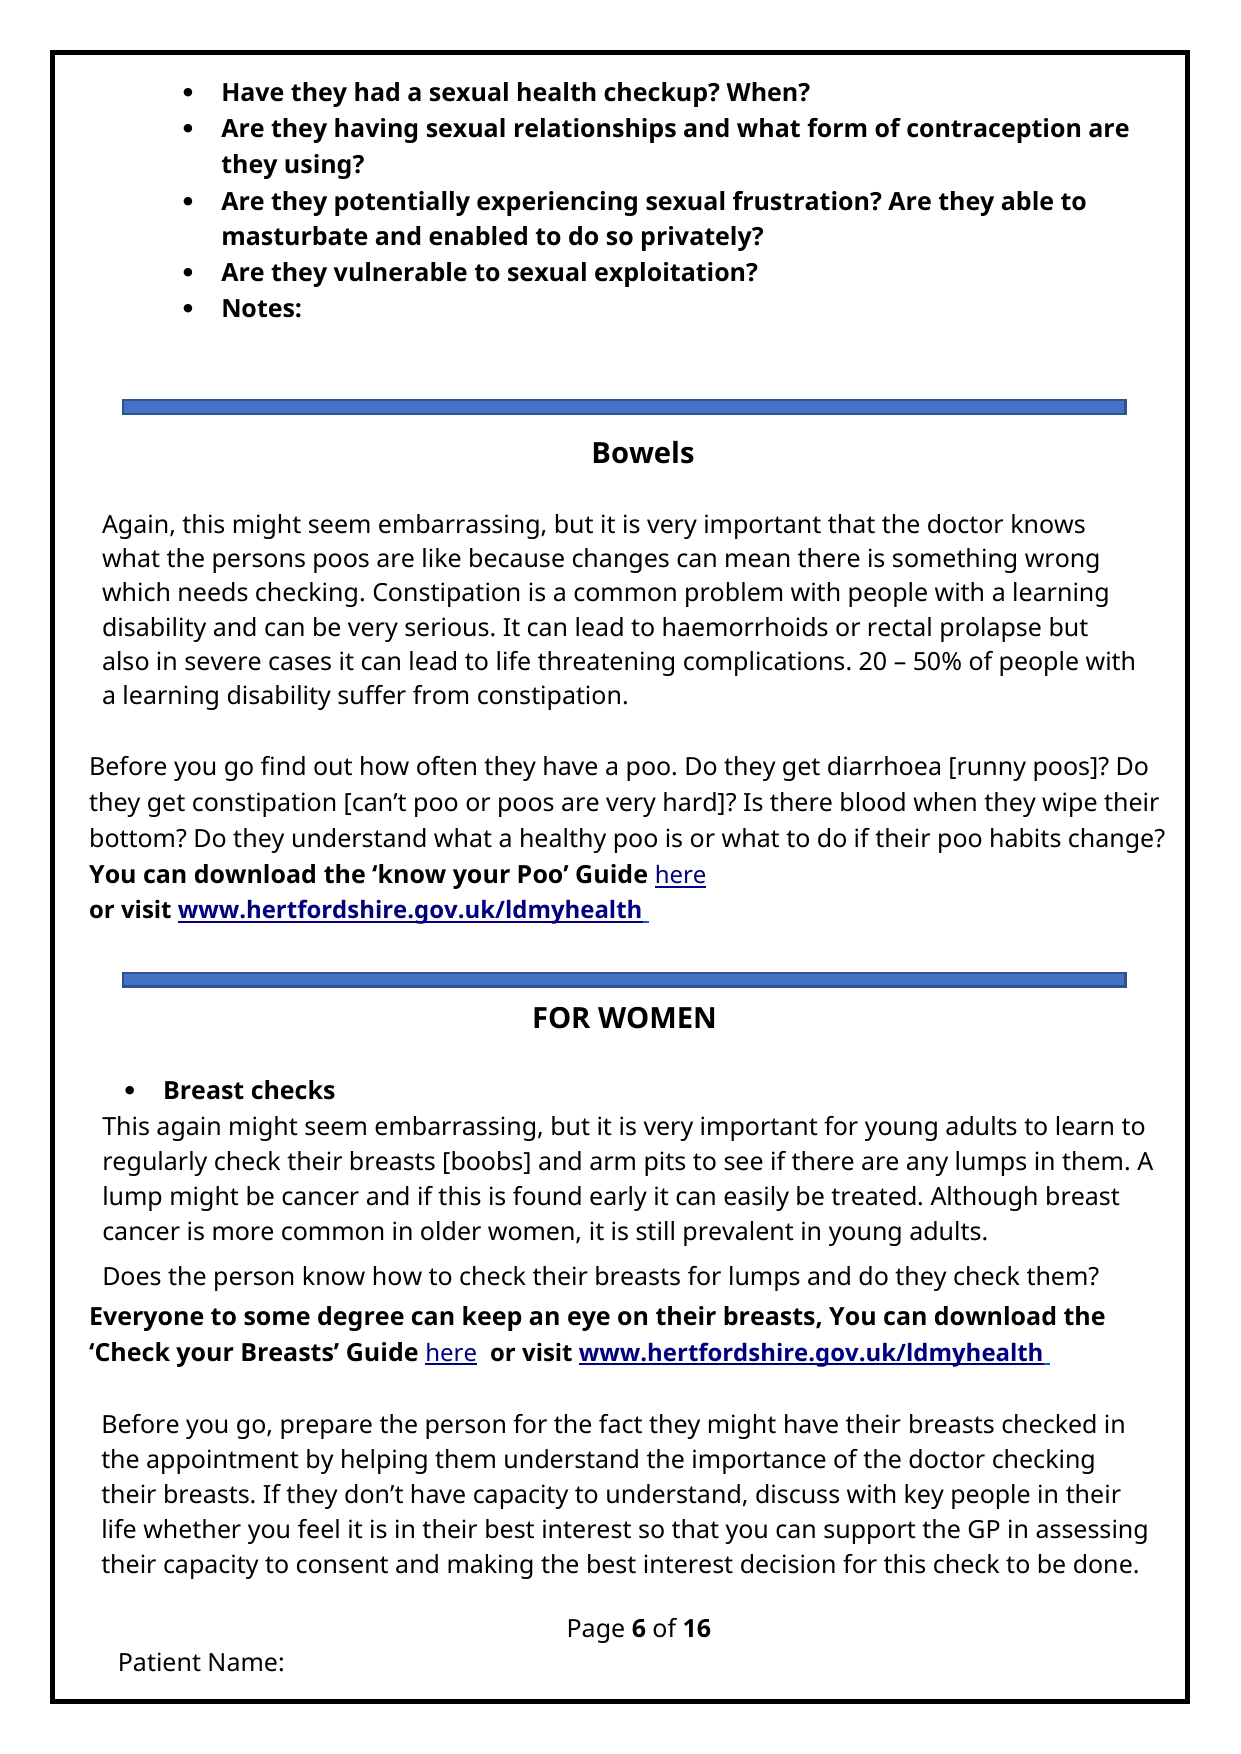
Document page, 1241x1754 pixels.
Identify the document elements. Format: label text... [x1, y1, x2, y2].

list Are they vulnerable to sexual exploitation? [183, 254, 1160, 288]
text This again might seem embarrassing, but it is very important for young adults to learn to regularly check their breasts [boobs] and arm pits to see if there are any lumps in them. A lump might be cancer and if this is found early it can easily be treated. Although breast cancer is more common in older women, it is still prevalent in young adults. [102, 1108, 1156, 1247]
text Before you go, prepare the person for the fact they might have their breasts checked in the appointment by helping them understand the importance of the doctor checking their breasts. If they don’t have capacity to understand, discuss with key people in their life whether you feel it is in their best interest so that you can support the GP in assessing their capacity to consent and making the best interest decision for this check to be done. [101, 1406, 1156, 1580]
subtitle FOR WOMEN [89, 999, 1160, 1035]
subtitle Are they having sexual relationships and what form of contraception are they using? [183, 111, 1160, 181]
text Does the person know how to check their breasts for lumps and do they check them? [102, 1252, 1156, 1293]
list Are they potentially experiencing sexual frustration? Are they able to masturbate and enabled to do so privately? [183, 183, 1160, 252]
subtitle Notes: [183, 290, 1160, 324]
subtitle Have they had a sexual health checkup? When? [183, 75, 1160, 109]
text Everyone to some degree can keep an eye on their breasts, You can download the [89, 1298, 1185, 1332]
text Before you go find out how often they have a poo. Do they get diarrhoea [runny poos]? Do they get constipation [can’t poo or poos are very hard]? Is there blood when they wipe their bottom? Do they understand what a healthy poo is or what to do if their poo habits change? You can download the ‘know your Poo’ Guide here [89, 749, 1185, 891]
subtitle Breast checks [125, 1072, 1160, 1106]
text Again, this might seem embarrassing, but it is very important that the doctor knows what the persons poos are like because changes can mean there is something wrong which needs checking. Constipation is a common problem with people with a learning disability and can be very serious. It can lead to haemorrhoids or rectal prolapse but also in severe cases it can lead to life threatening complications. 20 – 50% of people with a learning disability suffer from constipation. [102, 507, 1140, 711]
subtitle Bowels [125, 435, 1160, 471]
text ‘Check your Breasts’ Guide here or visit www.hertfordshire.gov.uk/ldmyhealth [89, 1334, 1185, 1368]
text or visit www.hertfordshire.gov.uk/ldmyhealth [89, 893, 1185, 926]
